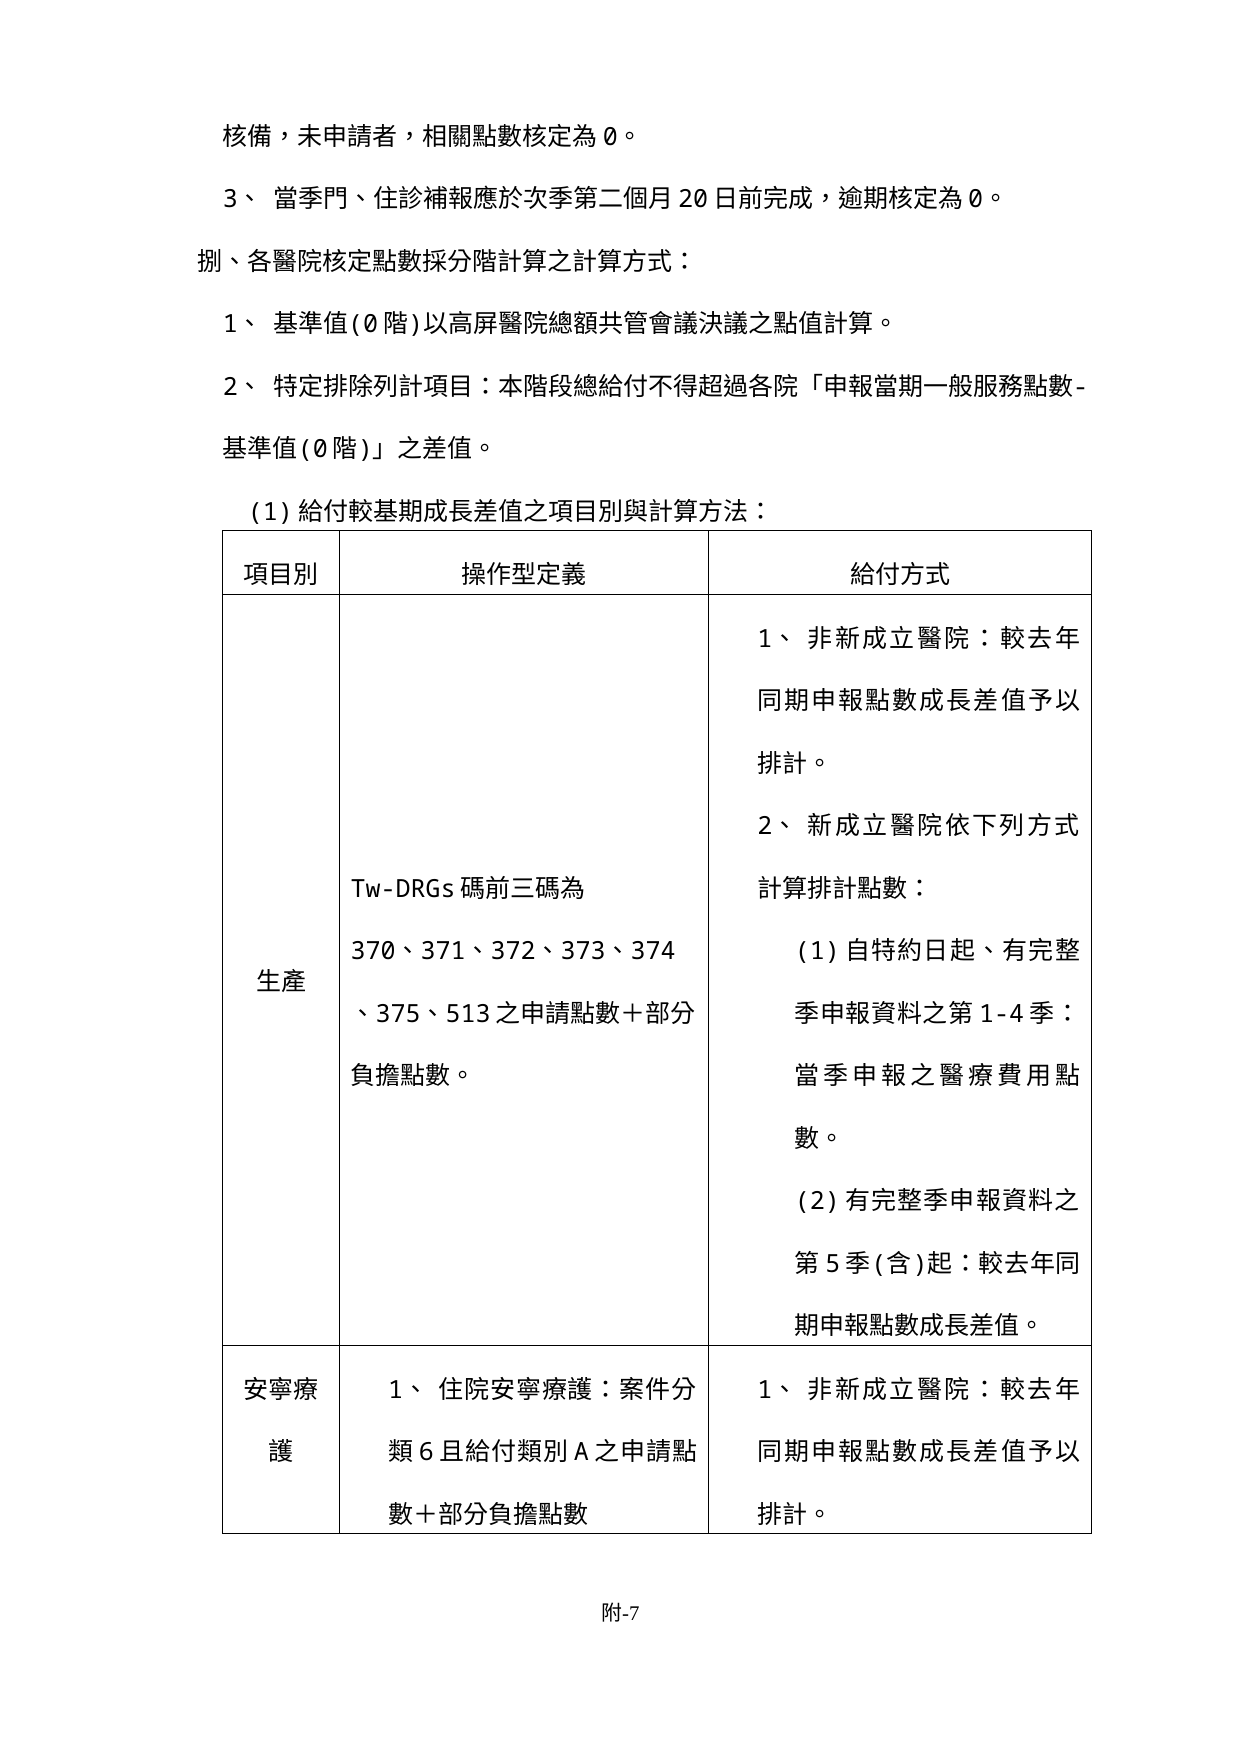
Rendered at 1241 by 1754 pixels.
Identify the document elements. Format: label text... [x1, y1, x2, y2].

table_cell 非新成立醫院：較去年同期申報點數成長差值予以排計。 新成立醫院依下列方式計算排計點數： 自特約日起、有完整季申報資料之第1-4季：當季申報之醫療費用點數。 有完整季申報資料之第5季(含)起：較去年同期申報點數成長差值。 [709, 1346, 1091, 1533]
list 核備，未申請者，相關點數核定為0。 [223, 92, 1092, 155]
table_cell 住院安寧療護：案件分類6且給付類別A之申請點數＋部分負擔點數 住院安寧共同照護試辦方案費用：案件分類1~5，醫令代碼為P4401B、P4402B、P4403B且醫令類別2、X、Z之醫令點數加總。 住院緩和醫療家庭諮詢費用：案件分類1~5，醫令代碼為02020B且醫令類別2、X、Z之醫令點數加總。 預立醫療照護諮商費：02028B、02029B [340, 1346, 708, 1533]
table_cell Tw-DRGs碼前三碼為370、371、372、373、374、375、513之申請點數＋部分負擔點數。 [340, 595, 708, 1344]
table_cell 生產 [223, 595, 339, 1344]
list 基準值(0階)以高屏醫院總額共管會議決議之點值計算。 [223, 280, 1092, 342]
table_cell 安寧療護 [223, 1346, 339, 1533]
table_header 操作型定義 [340, 531, 708, 593]
list 各醫院核定點數採分階計算之計算方式： [198, 217, 1092, 280]
table_cell 非新成立醫院：較去年同期申報點數成長差值予以排計。 新成立醫院依下列方式計算排計點數： 自特約日起、有完整季申報資料之第1-4季：當季申報之醫療費用點數。 有完整季申報資料之第5季(含)起：較去年同期申報點數成長差值。 [709, 595, 1091, 1344]
list 當季門、住診補報應於次季第二個月20日前完成，逾期核定為0。 [223, 155, 1092, 217]
table_header 項目別 [223, 531, 339, 593]
list 特定排除列計項目：本階段總給付不得超過各院「申報當期一般服務點數-基準值(0階)」之差值。 [223, 342, 1092, 467]
table_header 給付方式 [709, 531, 1091, 593]
list 給付較基期成長差值之項目別與計算方法： [248, 467, 1092, 530]
